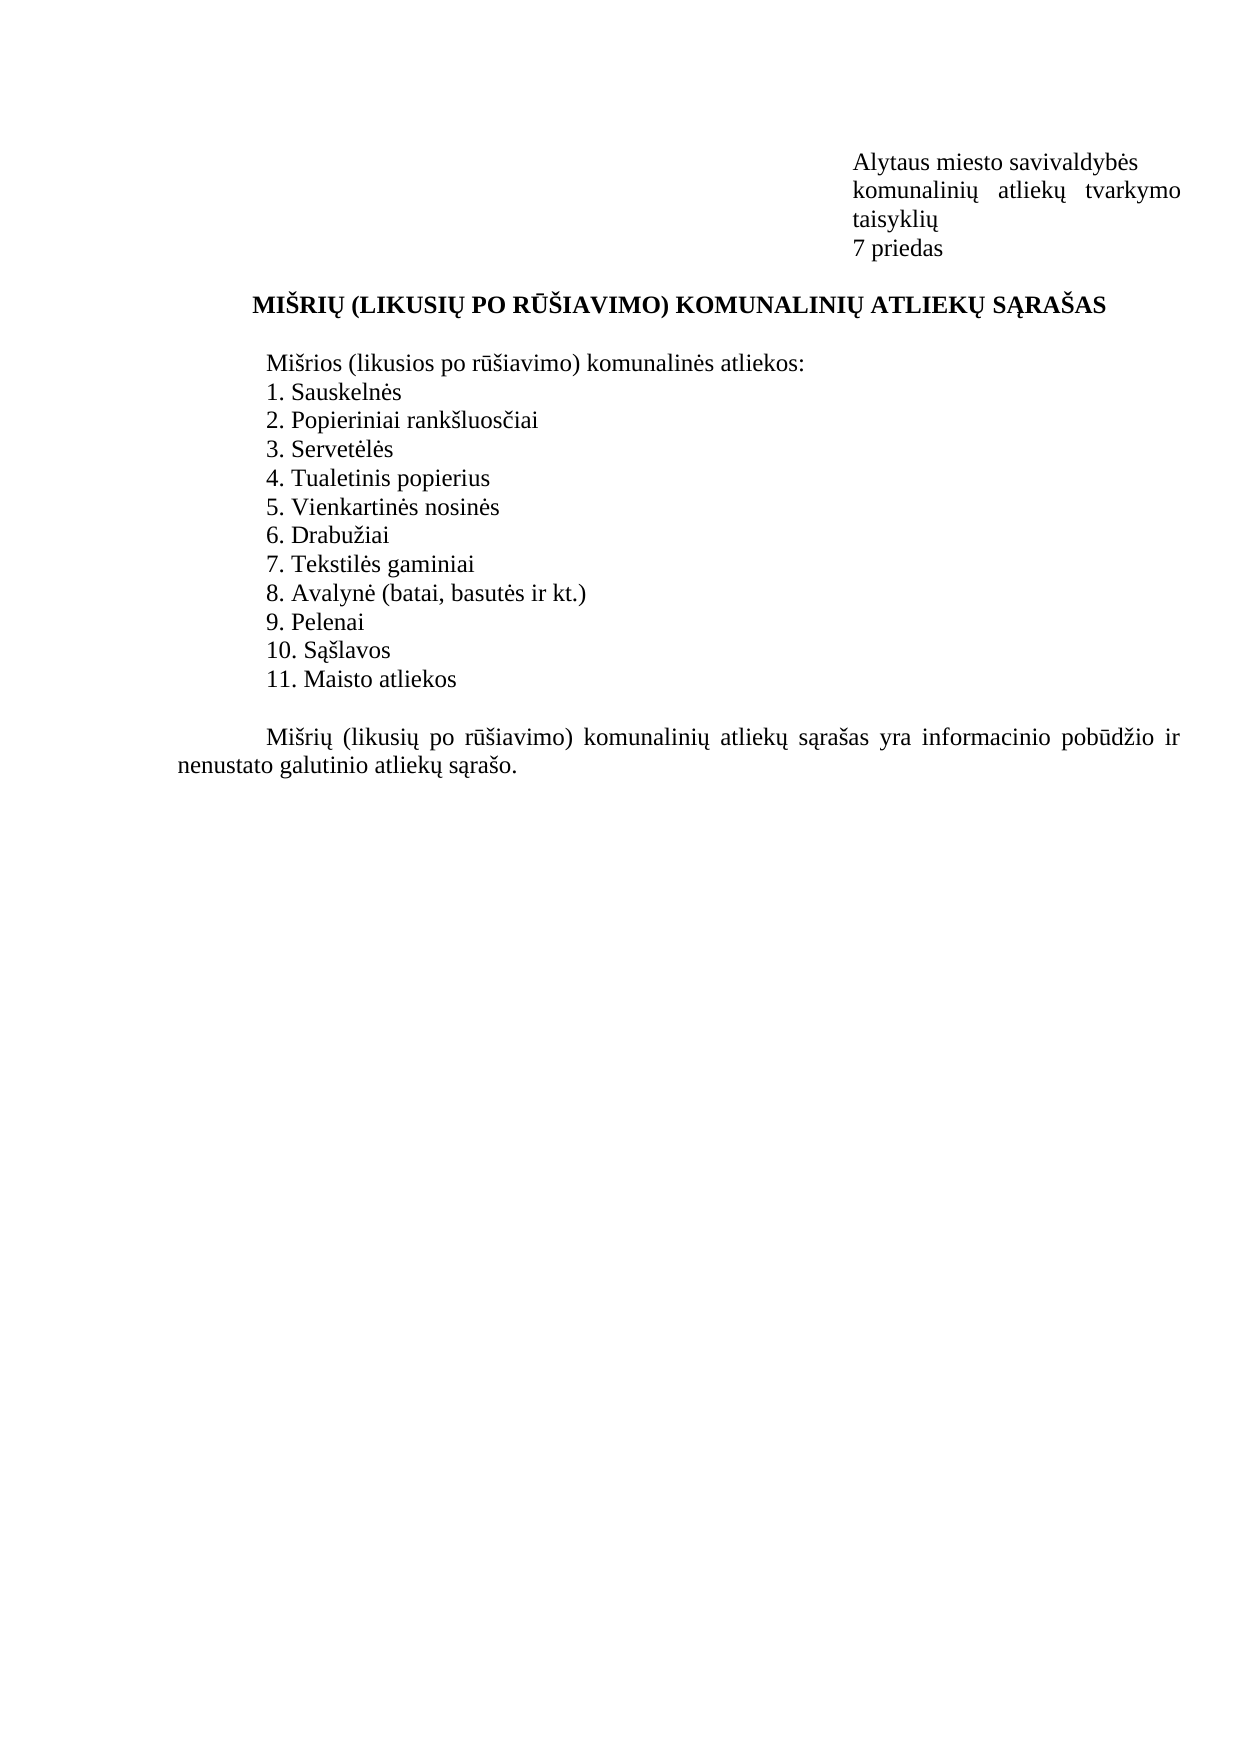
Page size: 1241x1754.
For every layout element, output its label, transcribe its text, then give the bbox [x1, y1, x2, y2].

text 3. Servetėlės [177, 434, 1181, 463]
text 8. Avalynė (batai, basutės ir kt.) [177, 578, 1181, 607]
text 1. Sauskelnės [177, 377, 1181, 406]
text 6. Drabužiai [177, 521, 1181, 549]
text Mišrios (likusios po rūšiavimo) komunalinės atliekos: [177, 348, 1181, 377]
text Mišrių (likusių po rūšiavimo) komunalinių atliekų sąrašas yra informacinio pobūdžio ir nenustato galutinio atliekų sąrašo. [177, 722, 1181, 779]
text Alytaus miesto savivaldybės [852, 147, 1181, 176]
text 9. Pelenai [177, 607, 1181, 636]
text 5. Vienkartinės nosinės [177, 492, 1181, 521]
text 2. Popieriniai rankšluosčiai [177, 406, 1181, 434]
text 4. Tualetinis popierius [177, 463, 1181, 492]
text komunalinių atliekų tvarkymo taisyklių [852, 176, 1181, 233]
text 10. Sąšlavos [177, 636, 1181, 664]
text 7 priedas [852, 233, 1181, 262]
text 11. Maisto atliekos [177, 664, 1181, 693]
text 7. Tekstilės gaminiai [177, 549, 1181, 578]
text MIŠRIŲ (LIKUSIŲ PO RŪŠIAVIMO) KOMUNALINIŲ ATLIEKŲ SĄRAŠAS [177, 291, 1181, 319]
